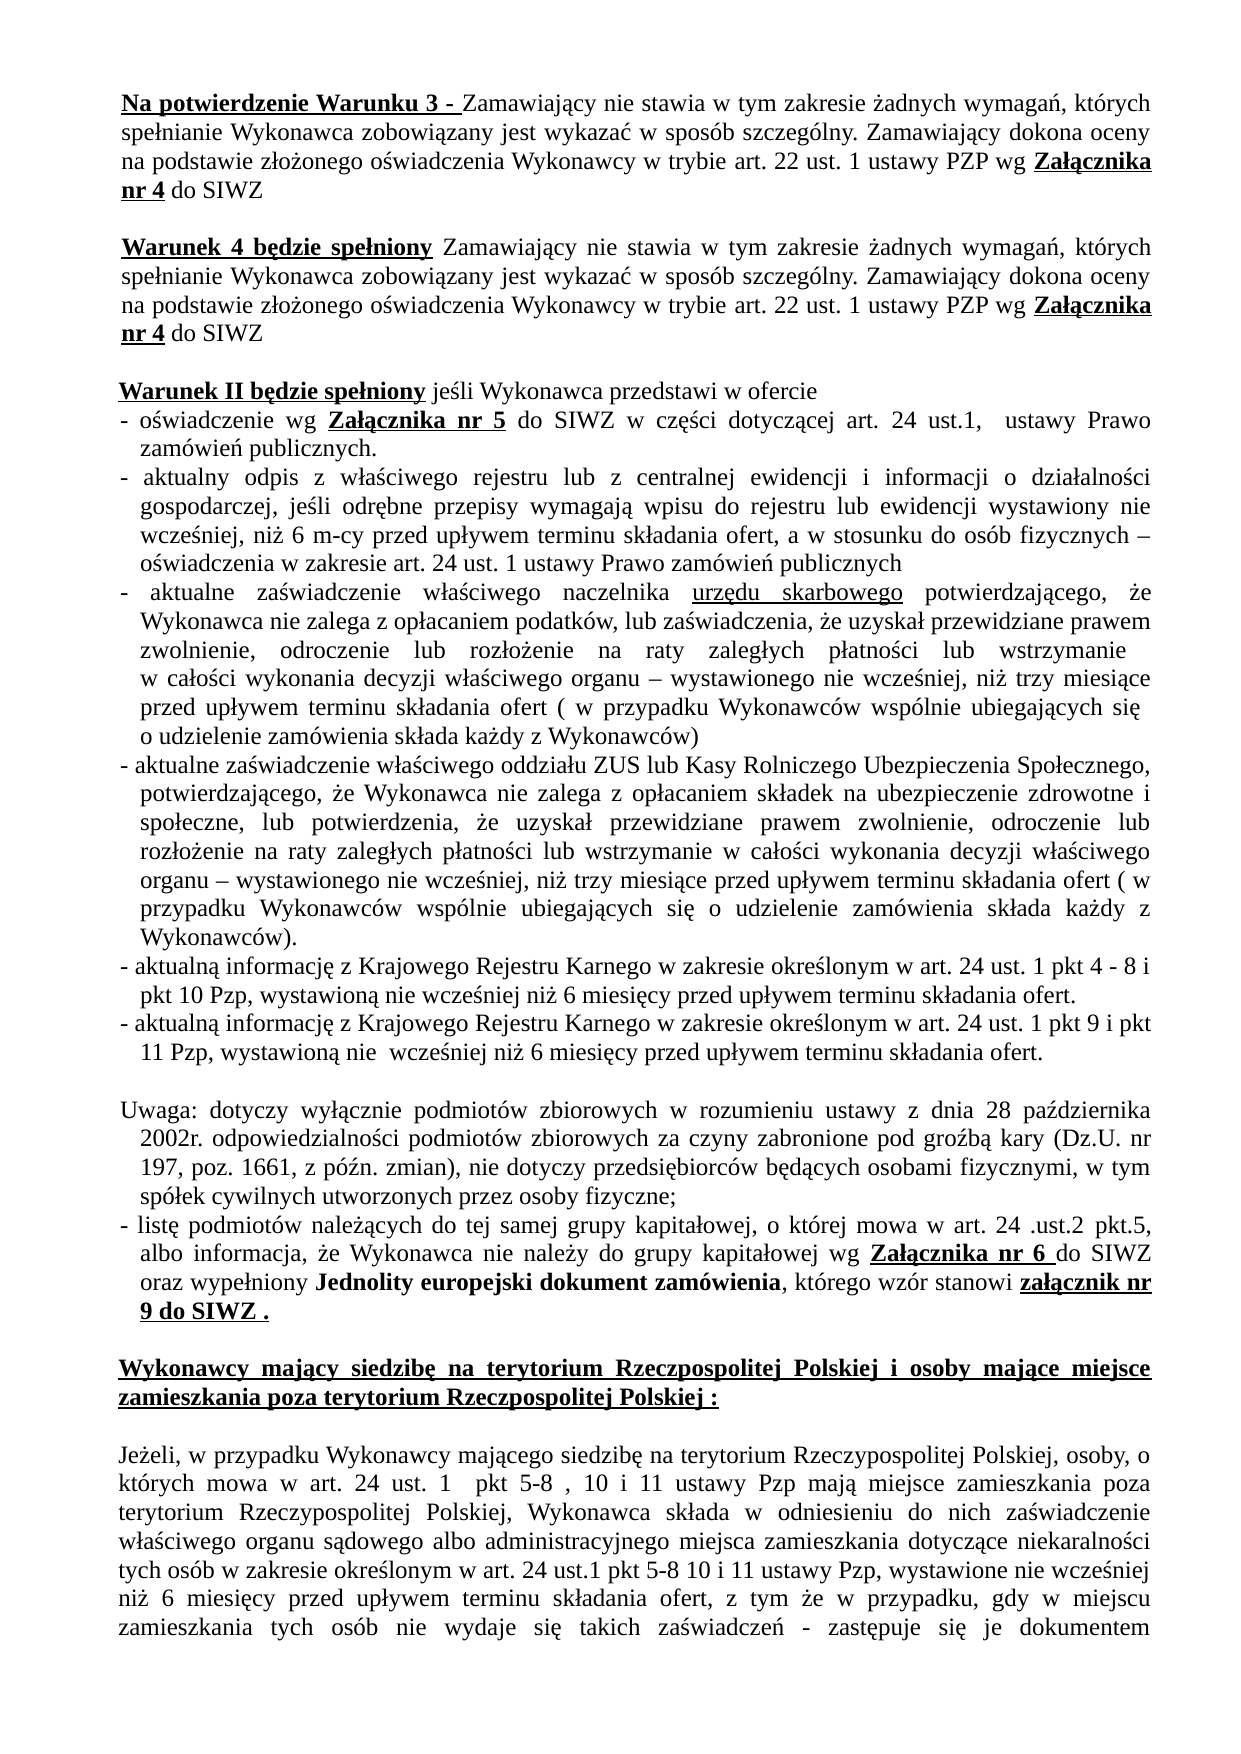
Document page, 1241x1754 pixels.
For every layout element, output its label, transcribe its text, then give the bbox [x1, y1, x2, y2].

text - aktualne zaświadczenie właściwego naczelnika urzędu skarbowego potwierdzającego, że Wykonawca nie zalega z opłacaniem podatków, lub zaświadczenia, że uzyskał przewidziane prawem zwolnienie, odroczenie lub rozłożenie na raty zaległych płatności lub wstrzymanie w całości wykonania decyzji właściwego organu – wystawionego nie wcześniej, niż trzy miesiące przed upływem terminu składania ofert ( w przypadku Wykonawców wspólnie ubiegających się o udzielenie zamówienia składa każdy z Wykonawców) [120, 577, 1152, 750]
text - aktualne zaświadczenie właściwego oddziału ZUS lub Kasy Rolniczego Ubezpieczenia Społecznego, potwierdzającego, że Wykonawca nie zalega z opłacaniem składek na ubezpieczenie zdrowotne i społeczne, lub potwierdzenia, że uzyskał przewidziane prawem zwolnienie, odroczenie lub rozłożenie na raty zaległych płatności lub wstrzymanie w całości wykonania decyzji właściwego organu – wystawionego nie wcześniej, niż trzy miesiące przed upływem terminu składania ofert ( w przypadku Wykonawców wspólnie ubiegających się o udzielenie zamówienia składa każdy z Wykonawców). [120, 750, 1152, 951]
text - aktualny odpis z właściwego rejestru lub z centralnej ewidencji i informacji o działalności gospodarczej, jeśli odrębne przepisy wymagają wpisu do rejestru lub ewidencji wystawiony nie wcześniej, niż 6 m-cy przed upływem terminu składania ofert, a w stosunku do osób fizycznych – oświadczenia w zakresie art. 24 ust. 1 ustawy Prawo zamówień publicznych [120, 462, 1152, 577]
text Wykonawcy mający siedzibę na terytorium Rzeczpospolitej Polskiej i osoby mające miejsce [118, 1353, 1152, 1378]
text Na potwierdzenie Warunku 3 - Zamawiający nie stawia w tym zakresie żadnych wymagań, których spełnianie Wykonawca zobowiązany jest wykazać w sposób szczególny. Zamawiający dokona oceny na podstawie złożonego oświadczenia Wykonawcy w trybie art. 22 ust. 1 ustawy PZP wg Załącznika nr 4 do SIWZ [121, 88, 1152, 203]
text Warunek II będzie spełniony jeśli Wykonawca przedstawi w ofercie [118, 376, 1152, 405]
text - oświadczenie wg Załącznika nr 5 do SIWZ w części dotyczącej art. 24 ust.1, ustawy Prawo zamówień publicznych. [120, 405, 1152, 462]
text - aktualną informację z Krajowego Rejestru Karnego w zakresie określonym w art. 24 ust. 1 pkt 4 - 8 i pkt 10 Pzp, wystawioną nie wcześniej niż 6 miesięcy przed upływem terminu składania ofert. [120, 951, 1152, 1008]
text Uwaga: dotyczy wyłącznie podmiotów zbiorowych w rozumieniu ustawy z dnia 28 października 2002r. odpowiedzialności podmiotów zbiorowych za czyny zabronione pod groźbą kary (Dz.U. nr 197, poz. 1661, z późn. zmian), nie dotyczy przedsiębiorców będących osobami fizycznymi, w tym spółek cywilnych utworzonych przez osoby fizyczne; [120, 1095, 1152, 1210]
text - listę podmiotów należących do tej samej grupy kapitałowej, o której mowa w art. 24 .ust.2 pkt.5, albo informacja, że Wykonawca nie należy do grupy kapitałowej wg Załącznika nr 6 do SIWZ oraz wypełniony Jednolity europejski dokument zamówienia, którego wzór stanowi załącznik nr 9 do SIWZ . [120, 1210, 1152, 1325]
text Warunek 4 będzie spełniony Zamawiający nie stawia w tym zakresie żadnych wymagań, których spełnianie Wykonawca zobowiązany jest wykazać w sposób szczególny. Zamawiający dokona oceny na podstawie złożonego oświadczenia Wykonawcy w trybie art. 22 ust. 1 ustawy PZP wg Załącznika nr 4 do SIWZ [121, 232, 1152, 347]
text Jeżeli, w przypadku Wykonawcy mającego siedzibę na terytorium Rzeczypospolitej Polskiej, osoby, o których mowa w art. 24 ust. 1 pkt 5-8 , 10 i 11 ustawy Pzp mają miejsce zamieszkania poza terytorium Rzeczypospolitej Polskiej, Wykonawca składa w odniesieniu do nich zaświadczenie właściwego organu sądowego albo administracyjnego miejsca zamieszkania dotyczące niekaralności tych osób w zakresie określonym w art. 24 ust.1 pkt 5-8 10 i 11 ustawy Pzp, wystawione nie wcześniej niż 6 miesięcy przed upływem terminu składania ofert, z tym że w przypadku, gdy w miejscu zamieszkania tych osób nie wydaje się takich zaświadczeń - zastępuje się je dokumentem [118, 1440, 1152, 1641]
text zamieszkania poza terytorium Rzeczpospolitej Polskiej : [118, 1380, 1152, 1411]
text - aktualną informację z Krajowego Rejestru Karnego w zakresie określonym w art. 24 ust. 1 pkt 9 i pkt 11 Pzp, wystawioną nie wcześniej niż 6 miesięcy przed upływem terminu składania ofert. [120, 1008, 1152, 1066]
